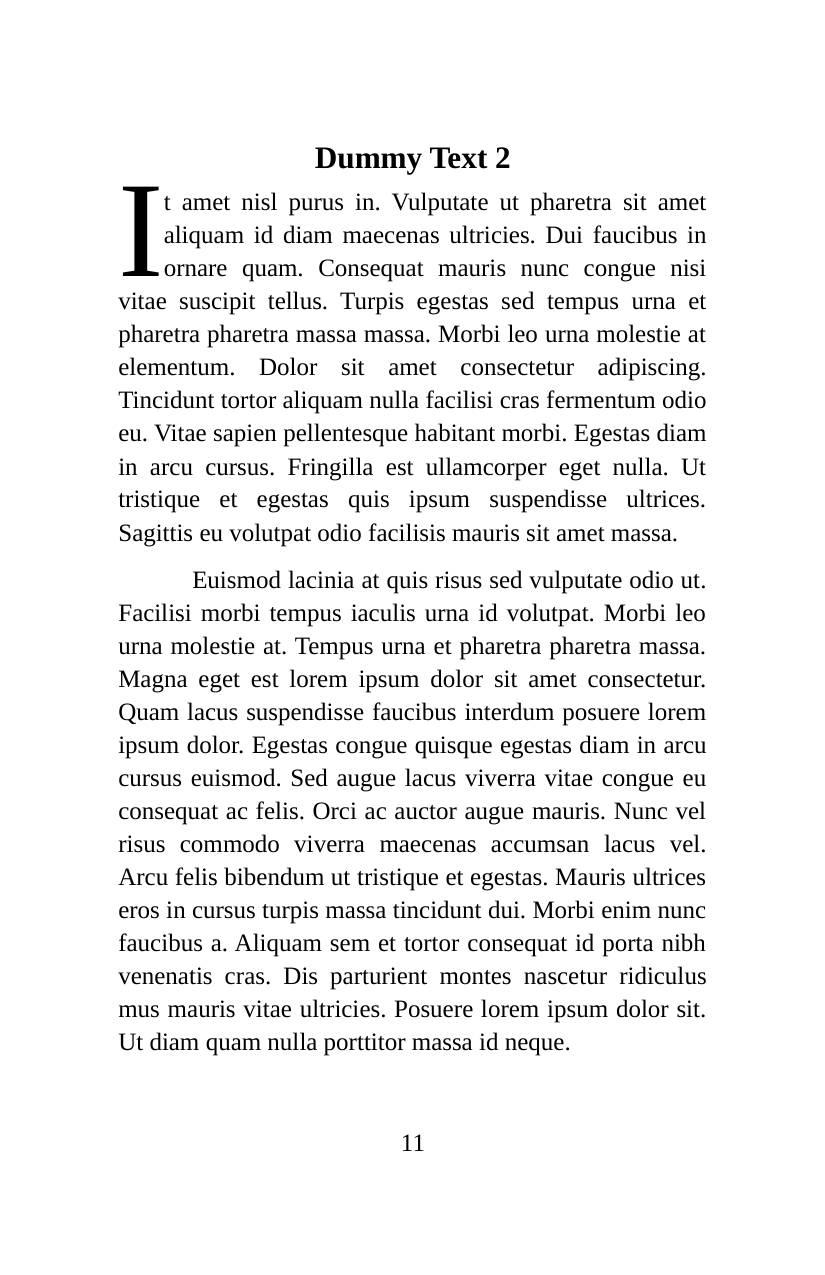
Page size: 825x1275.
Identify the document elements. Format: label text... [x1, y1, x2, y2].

subtitle Dummy Text 2 [118, 139, 707, 175]
text Euismod lacinia at quis risus sed vulputate odio ut. Facilisi morbi tempus iaculis urna id volutpat. Morbi leo urna molestie at. Tempus urna et pharetra pharetra massa. Magna eget est lorem ipsum dolor sit amet consectetur. Quam lacus suspendisse faucibus interdum posuere lorem ipsum dolor. Egestas congue quisque egestas diam in arcu cursus euismod. Sed augue lacus viverra vitae congue eu consequat ac felis. Orci ac auctor augue mauris. Nunc vel risus commodo viverra maecenas accumsan lacus vel. Arcu felis bibendum ut tristique et egestas. Mauris ultrices eros in cursus turpis massa tincidunt dui. Morbi enim nunc faucibus a. Aliquam sem et tortor consequat id porta nibh venenatis cras. Dis parturient montes nascetur ridiculus mus mauris vitae ultricies. Posuere lorem ipsum dolor sit. Ut diam quam nulla porttitor massa id neque. [118, 565, 707, 1056]
text It amet nisl purus in. Vulputate ut pharetra sit amet aliquam id diam maecenas ultricies. Dui faucibus in ornare quam. Consequat mauris nunc congue nisi vitae suscipit tellus. Turpis egestas sed tempus urna et pharetra pharetra massa massa. Morbi leo urna molestie at elementum. Dolor sit amet consectetur adipiscing. Tincidunt tortor aliquam nulla facilisi cras fermentum odio eu. Vitae sapien pellentesque habitant morbi. Egestas diam in arcu cursus. Fringilla est ullamcorper eget nulla. Ut tristique et egestas quis ipsum suspendisse ultrices. Sagittis eu volutpat odio facilisis mauris sit amet massa. [118, 187, 707, 546]
